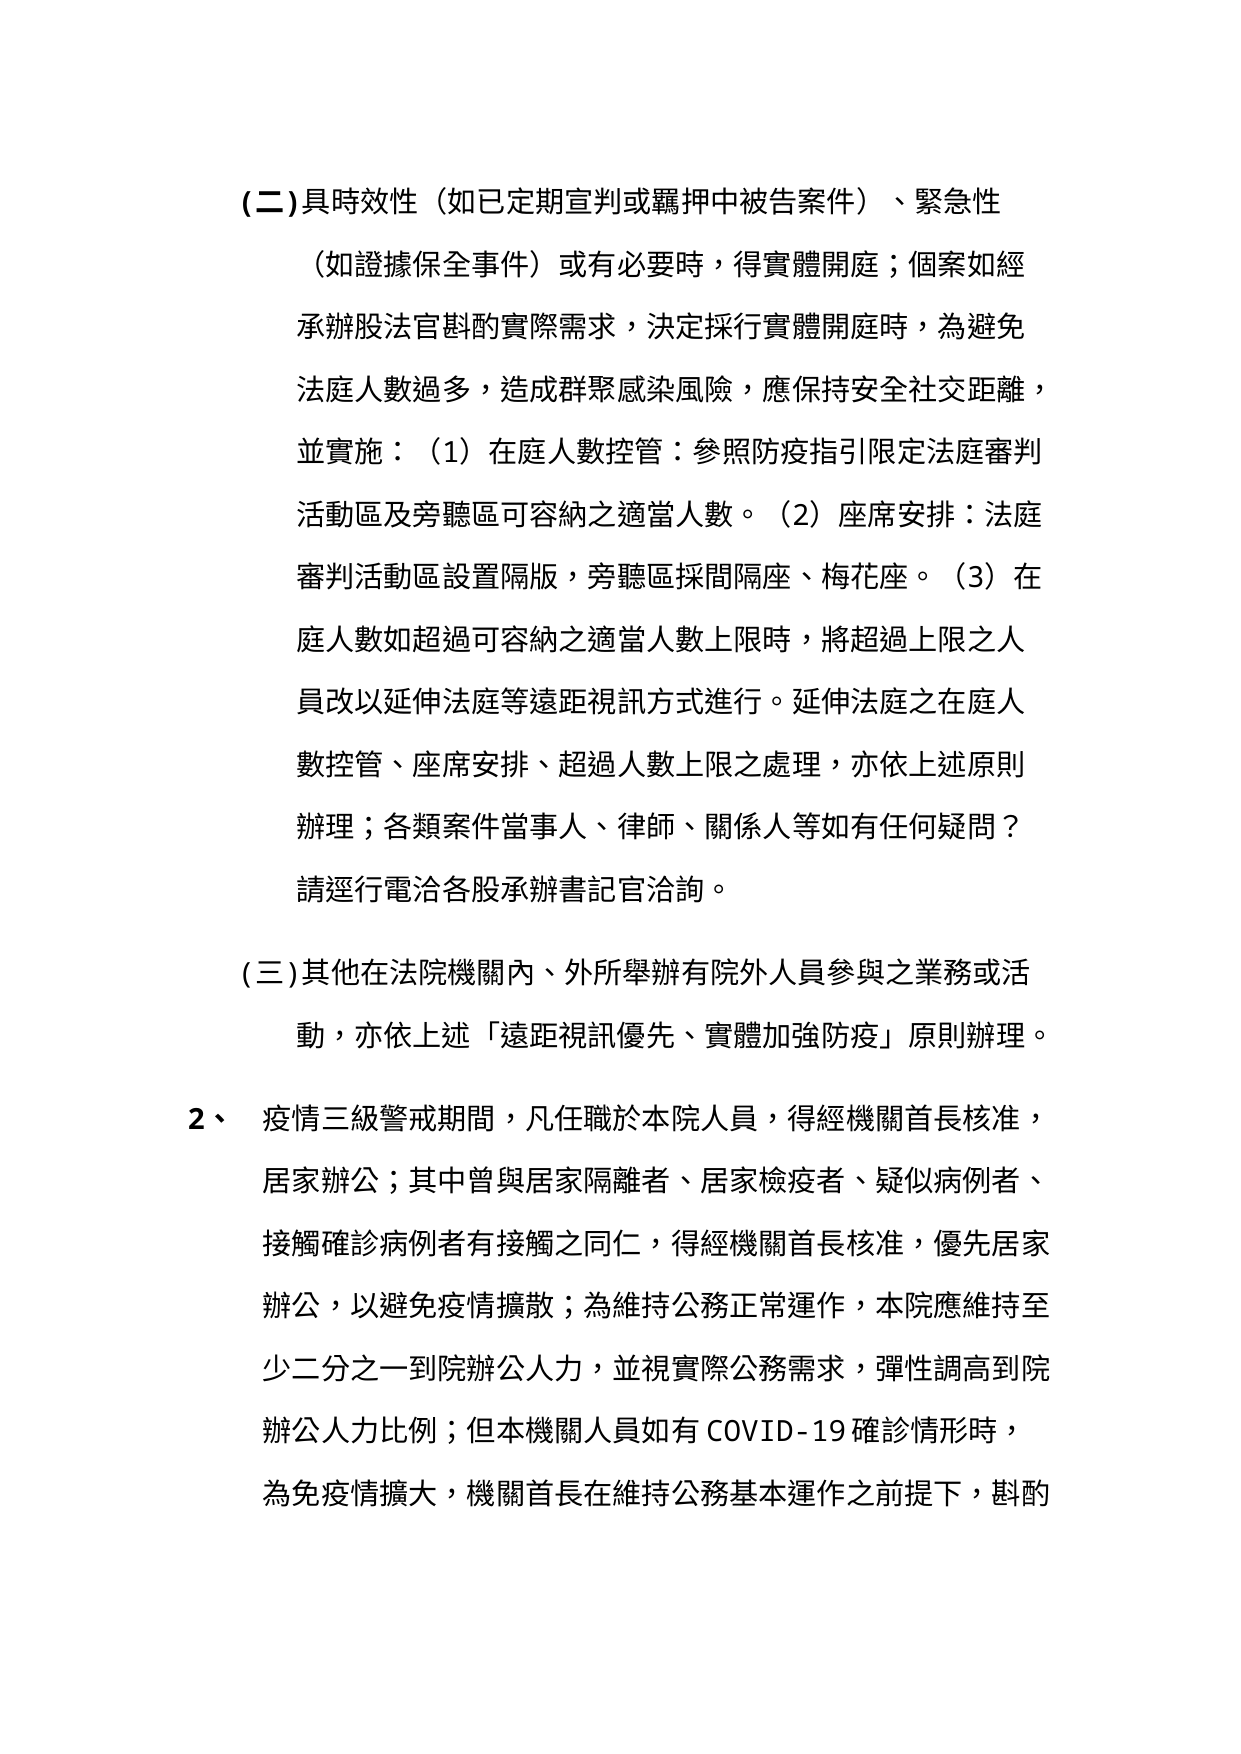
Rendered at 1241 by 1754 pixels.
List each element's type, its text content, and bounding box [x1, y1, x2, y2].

list 疫情三級警戒期間，凡任職於本院人員，得經機關首長核准，居家辦公；其中曾與居家隔離者、居家檢疫者、疑似病例者、接觸確診病例者有接觸之同仁，得經機關首長核准，優先居家辦公，以避免疫情擴散；為維持公務正常運作，本院應維持至少二分之一到院辦公人力，並視實際公務需求，彈性調高到院辦公人力比例；但本機關人員如有COVID-19確診情形時，為免疫情擴大，機關首長在維持公務基本運作之前提下，斟酌 [187, 1075, 1053, 1512]
text (二)具時效性（如已定期宣判或羈押中被告案件）、緊急性（如證據保全事件）或有必要時，得實體開庭；個案如經承辦股法官斟酌實際需求，決定採行實體開庭時，為避免法庭人數過多，造成群聚感染風險，應保持安全社交距離，並實施：（1）在庭人數控管：參照防疫指引限定法庭審判活動區及旁聽區可容納之適當人數。（2）座席安排：法庭審判活動區設置隔版，旁聽區採間隔座、梅花座。（3）在庭人數如超過可容納之適當人數上限時，將超過上限之人員改以延伸法庭等遠距視訊方式進行。延伸法庭之在庭人數控管、座席安排、超過人數上限之處理，亦依上述原則辦理；各類案件當事人、律師、關係人等如有任何疑問？請逕行電洽各股承辦書記官洽詢。 [237, 158, 1053, 908]
text (三)其他在法院機關內、外所舉辦有院外人員參與之業務或活動，亦依上述「遠距視訊優先、實體加強防疫」原則辦理。 [237, 929, 1053, 1054]
